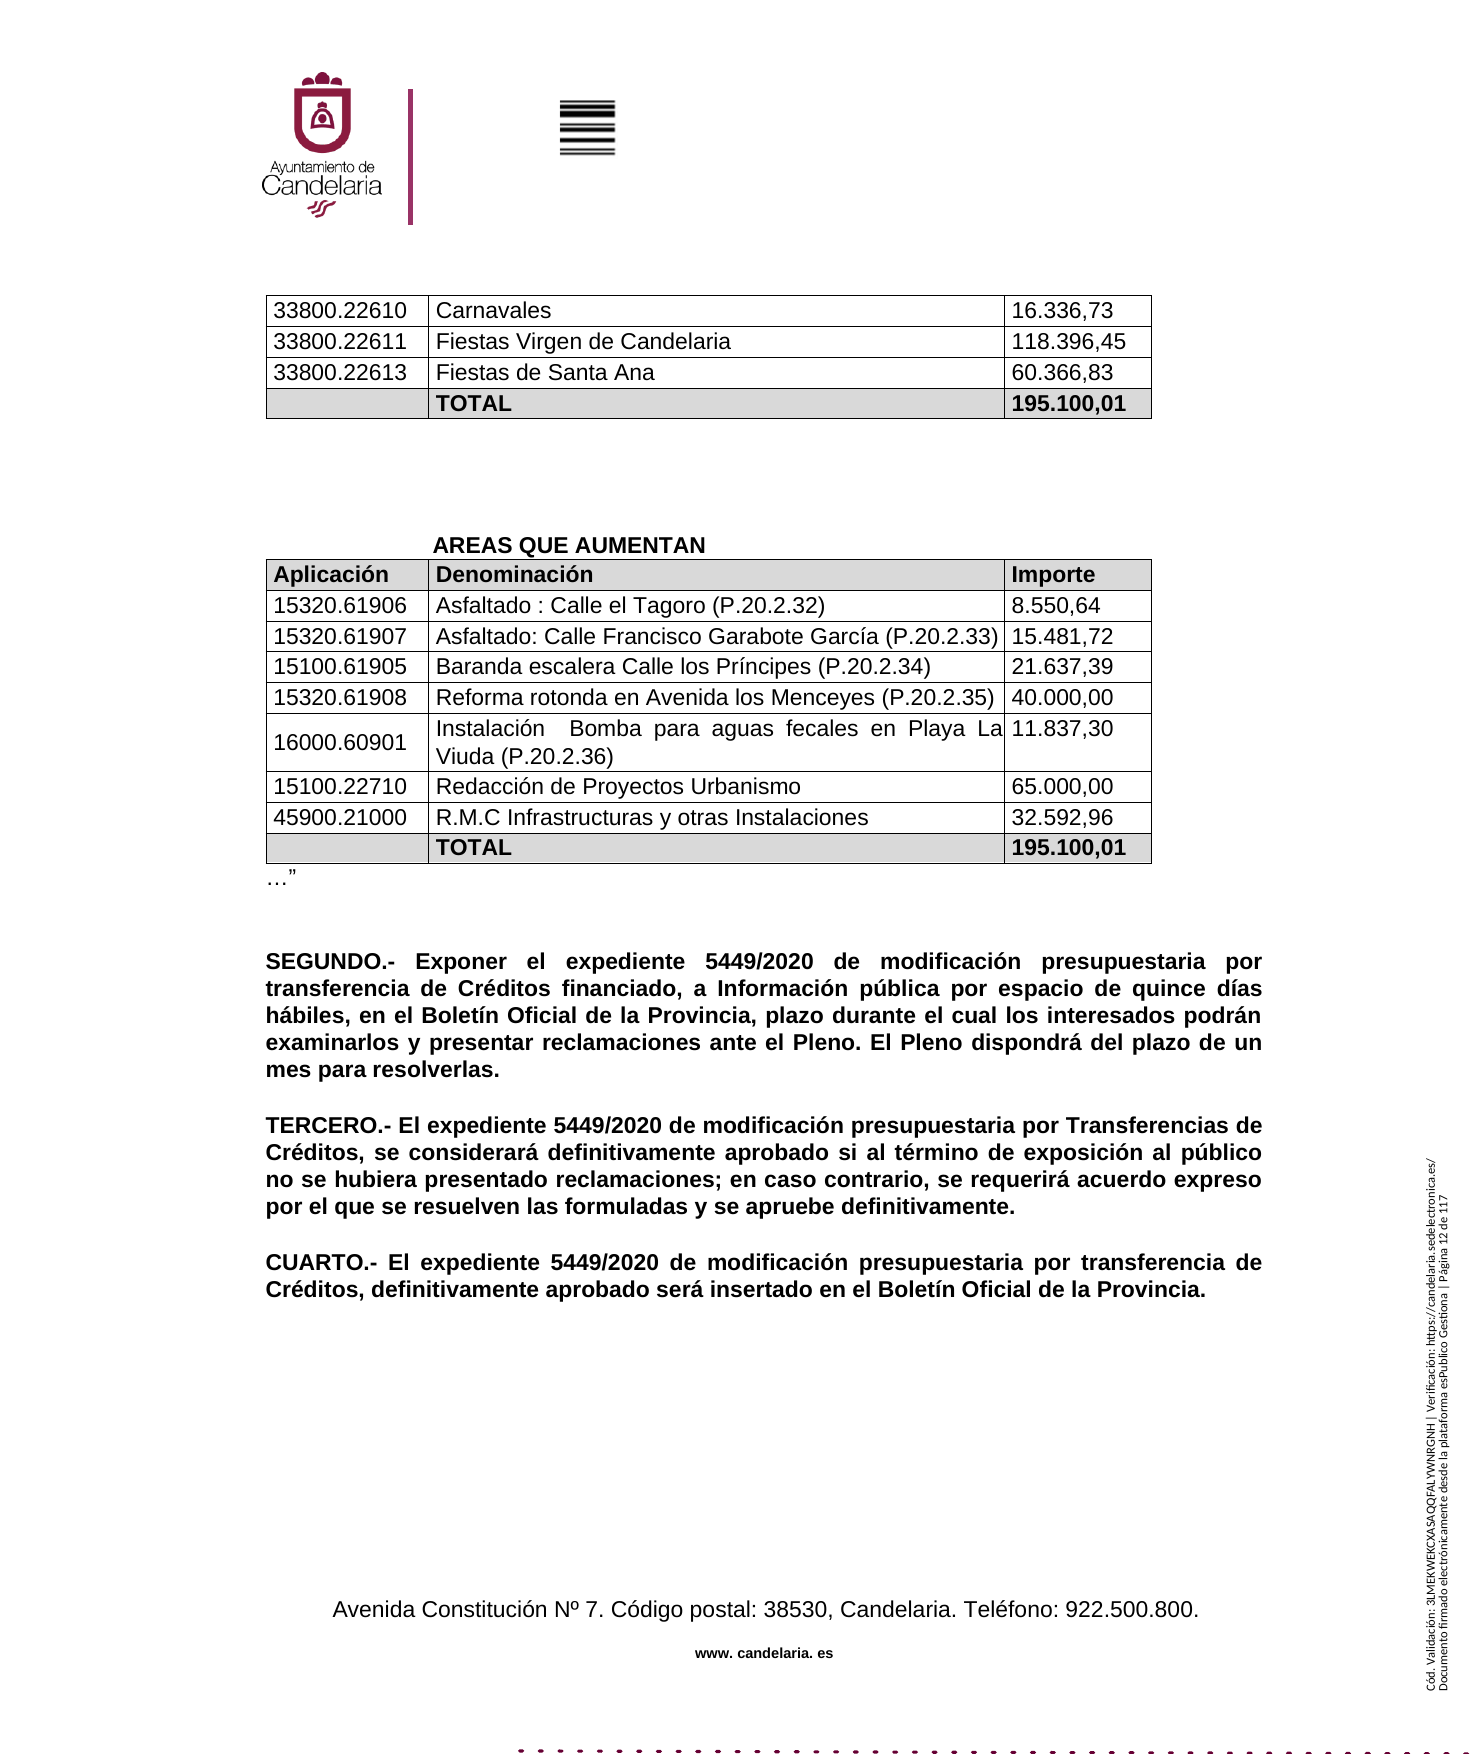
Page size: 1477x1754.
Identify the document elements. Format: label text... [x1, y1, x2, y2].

table_header Denominación [429, 560, 1004, 590]
table_cell 16.336,73 [1005, 296, 1151, 326]
table_cell 15100.61905 [267, 652, 428, 682]
table_cell 11.837,30 [1005, 714, 1151, 771]
table_cell Fiestas Virgen de Candelaria [429, 327, 1004, 357]
table_cell 65.000,00 [1005, 772, 1151, 802]
table_cell 15320.61908 [267, 683, 428, 713]
text TERCERO.- El expediente 5449/2020 de modificación presupuestaria por Transferencias de Créditos, se considerará definitivamente aprobado si al término de exposición al público no se hubiera presentado reclamaciones; en caso contrario, se requerirá acuerdo expreso por el que se resuelven las formuladas y se apruebe definitivamente. [265, 1112, 1263, 1219]
table_cell Instalación Bomba para aguas fecales en Playa La Viuda (P.20.2.36) [429, 714, 1004, 771]
table_cell Baranda escalera Calle los Príncipes (P.20.2.34) [429, 652, 1004, 682]
text AREAS QUE AUMENTAN [264, 532, 1269, 558]
table_cell Asfaltado: Calle Francisco Garabote García (P.20.2.33) [429, 622, 1004, 651]
table_cell [267, 389, 428, 418]
table_cell 33800.22613 [267, 358, 428, 388]
table_cell 15.481,72 [1005, 622, 1151, 651]
table_cell 33800.22611 [267, 327, 428, 357]
table_cell Redacción de Proyectos Urbanismo [429, 772, 1004, 802]
table_cell Reforma rotonda en Avenida los Menceyes (P.20.2.35) [429, 683, 1004, 713]
table_cell Carnavales [429, 296, 1004, 326]
table_cell 15320.61906 [267, 591, 428, 621]
table_cell 45900.21000 [267, 803, 428, 832]
table_cell 195.100,01 [1005, 389, 1151, 418]
table_cell Asfaltado : Calle el Tagoro (P.20.2.32) [429, 591, 1004, 621]
table_cell 32.592,96 [1005, 803, 1151, 832]
table_cell TOTAL [429, 834, 1004, 862]
table_cell [267, 834, 428, 862]
text …” [265, 863, 1263, 890]
table_header Importe [1005, 560, 1151, 590]
text CUARTO.- El expediente 5449/2020 de modificación presupuestaria por transferencia de Créditos, definitivamente aprobado será insertado en el Boletín Oficial de la Provincia. [265, 1249, 1263, 1302]
table_cell 15320.61907 [267, 622, 428, 651]
text SEGUNDO.- Exponer el expediente 5449/2020 de modificación presupuestaria por transferencia de Créditos financiado, a Información pública por espacio de quince días hábiles, en el Boletín Oficial de la Provincia, plazo durante el cual los interesados podrán examinarlos y presentar reclamaciones ante el Pleno. El Pleno dispondrá del plazo de un mes para resolverlas. [265, 948, 1263, 1082]
table_header Aplicación [267, 560, 428, 590]
table_cell 8.550,64 [1005, 591, 1151, 621]
table_cell 60.366,83 [1005, 358, 1151, 388]
table_cell 15100.22710 [267, 772, 428, 802]
table_cell Fiestas de Santa Ana [429, 358, 1004, 388]
table_cell 21.637,39 [1005, 652, 1151, 682]
table_cell 40.000,00 [1005, 683, 1151, 713]
table_cell 195.100,01 [1005, 834, 1151, 862]
table_cell 118.396,45 [1005, 327, 1151, 357]
table_cell 16000.60901 [267, 714, 428, 771]
table_cell R.M.C Infrastructuras y otras Instalaciones [429, 803, 1004, 832]
table_cell 33800.22610 [267, 296, 428, 326]
table_cell TOTAL [429, 389, 1004, 418]
